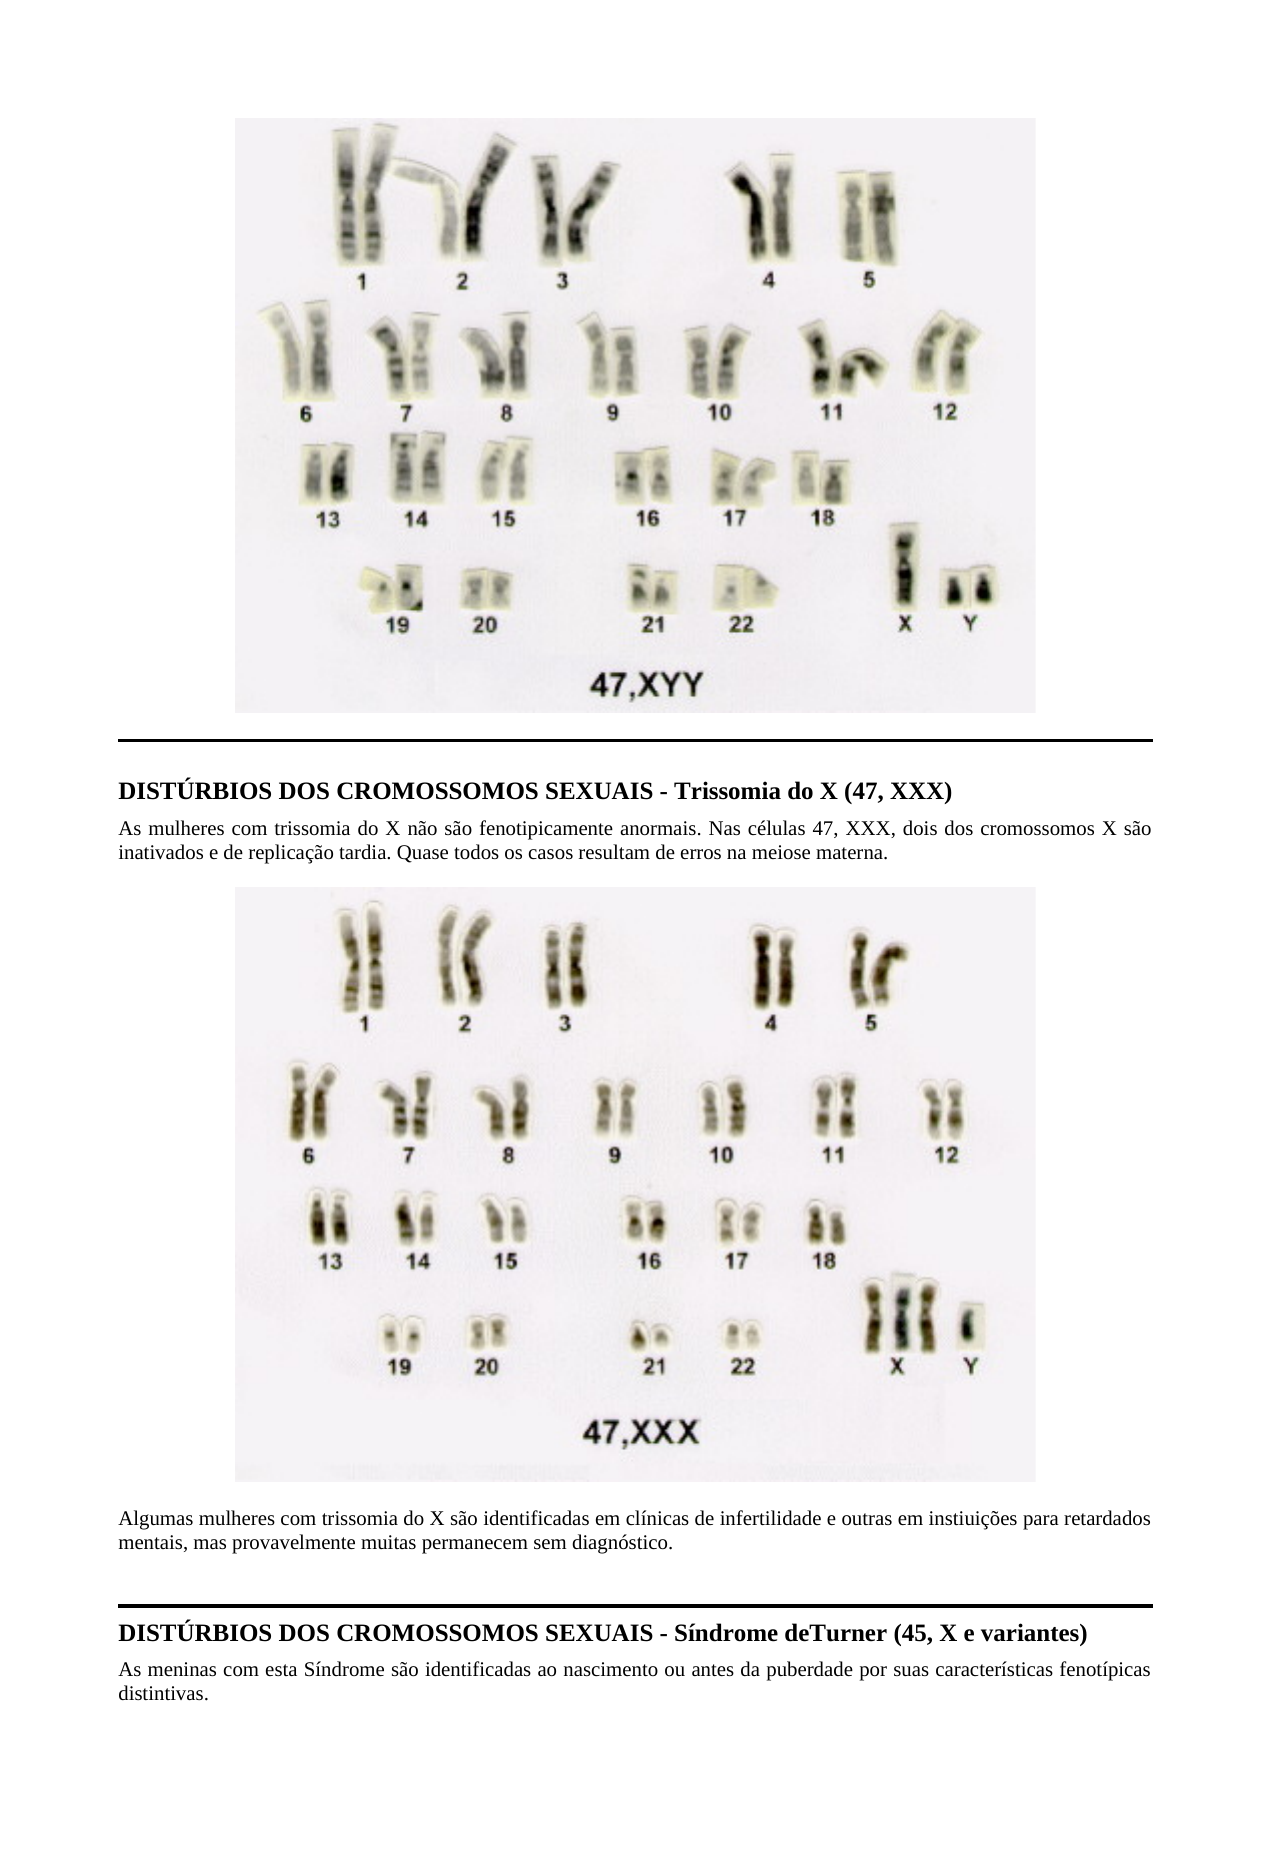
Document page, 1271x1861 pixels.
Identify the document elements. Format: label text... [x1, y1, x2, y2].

picture [235, 887, 1036, 1482]
text As mulheres com trissomia do X não são fenotipicamente anormais. Nas células 47, XXX, dois dos cromossomos X são inativados e de replicação tardia. Quase todos os casos resultam de erros na meiose materna. [118, 816, 1153, 864]
text As meninas com esta Síndrome são identificadas ao nascimento ou antes da puberdade por suas características fenotípicas distintivas. [118, 1657, 1153, 1705]
text DISTÚRBIOS DOS CROMOSSOMOS SEXUAIS - Trissomia do X (47, XXX) [118, 776, 1153, 805]
text Algumas mulheres com trissomia do X são identificadas em clínicas de infertilidade e outras em instiuições para retardados mentais, mas provavelmente muitas permanecem sem diagnóstico. [118, 1506, 1153, 1554]
picture [235, 118, 1036, 713]
text DISTÚRBIOS DOS CROMOSSOMOS SEXUAIS - Síndrome deTurner (45, X e variantes) [118, 1618, 1153, 1647]
